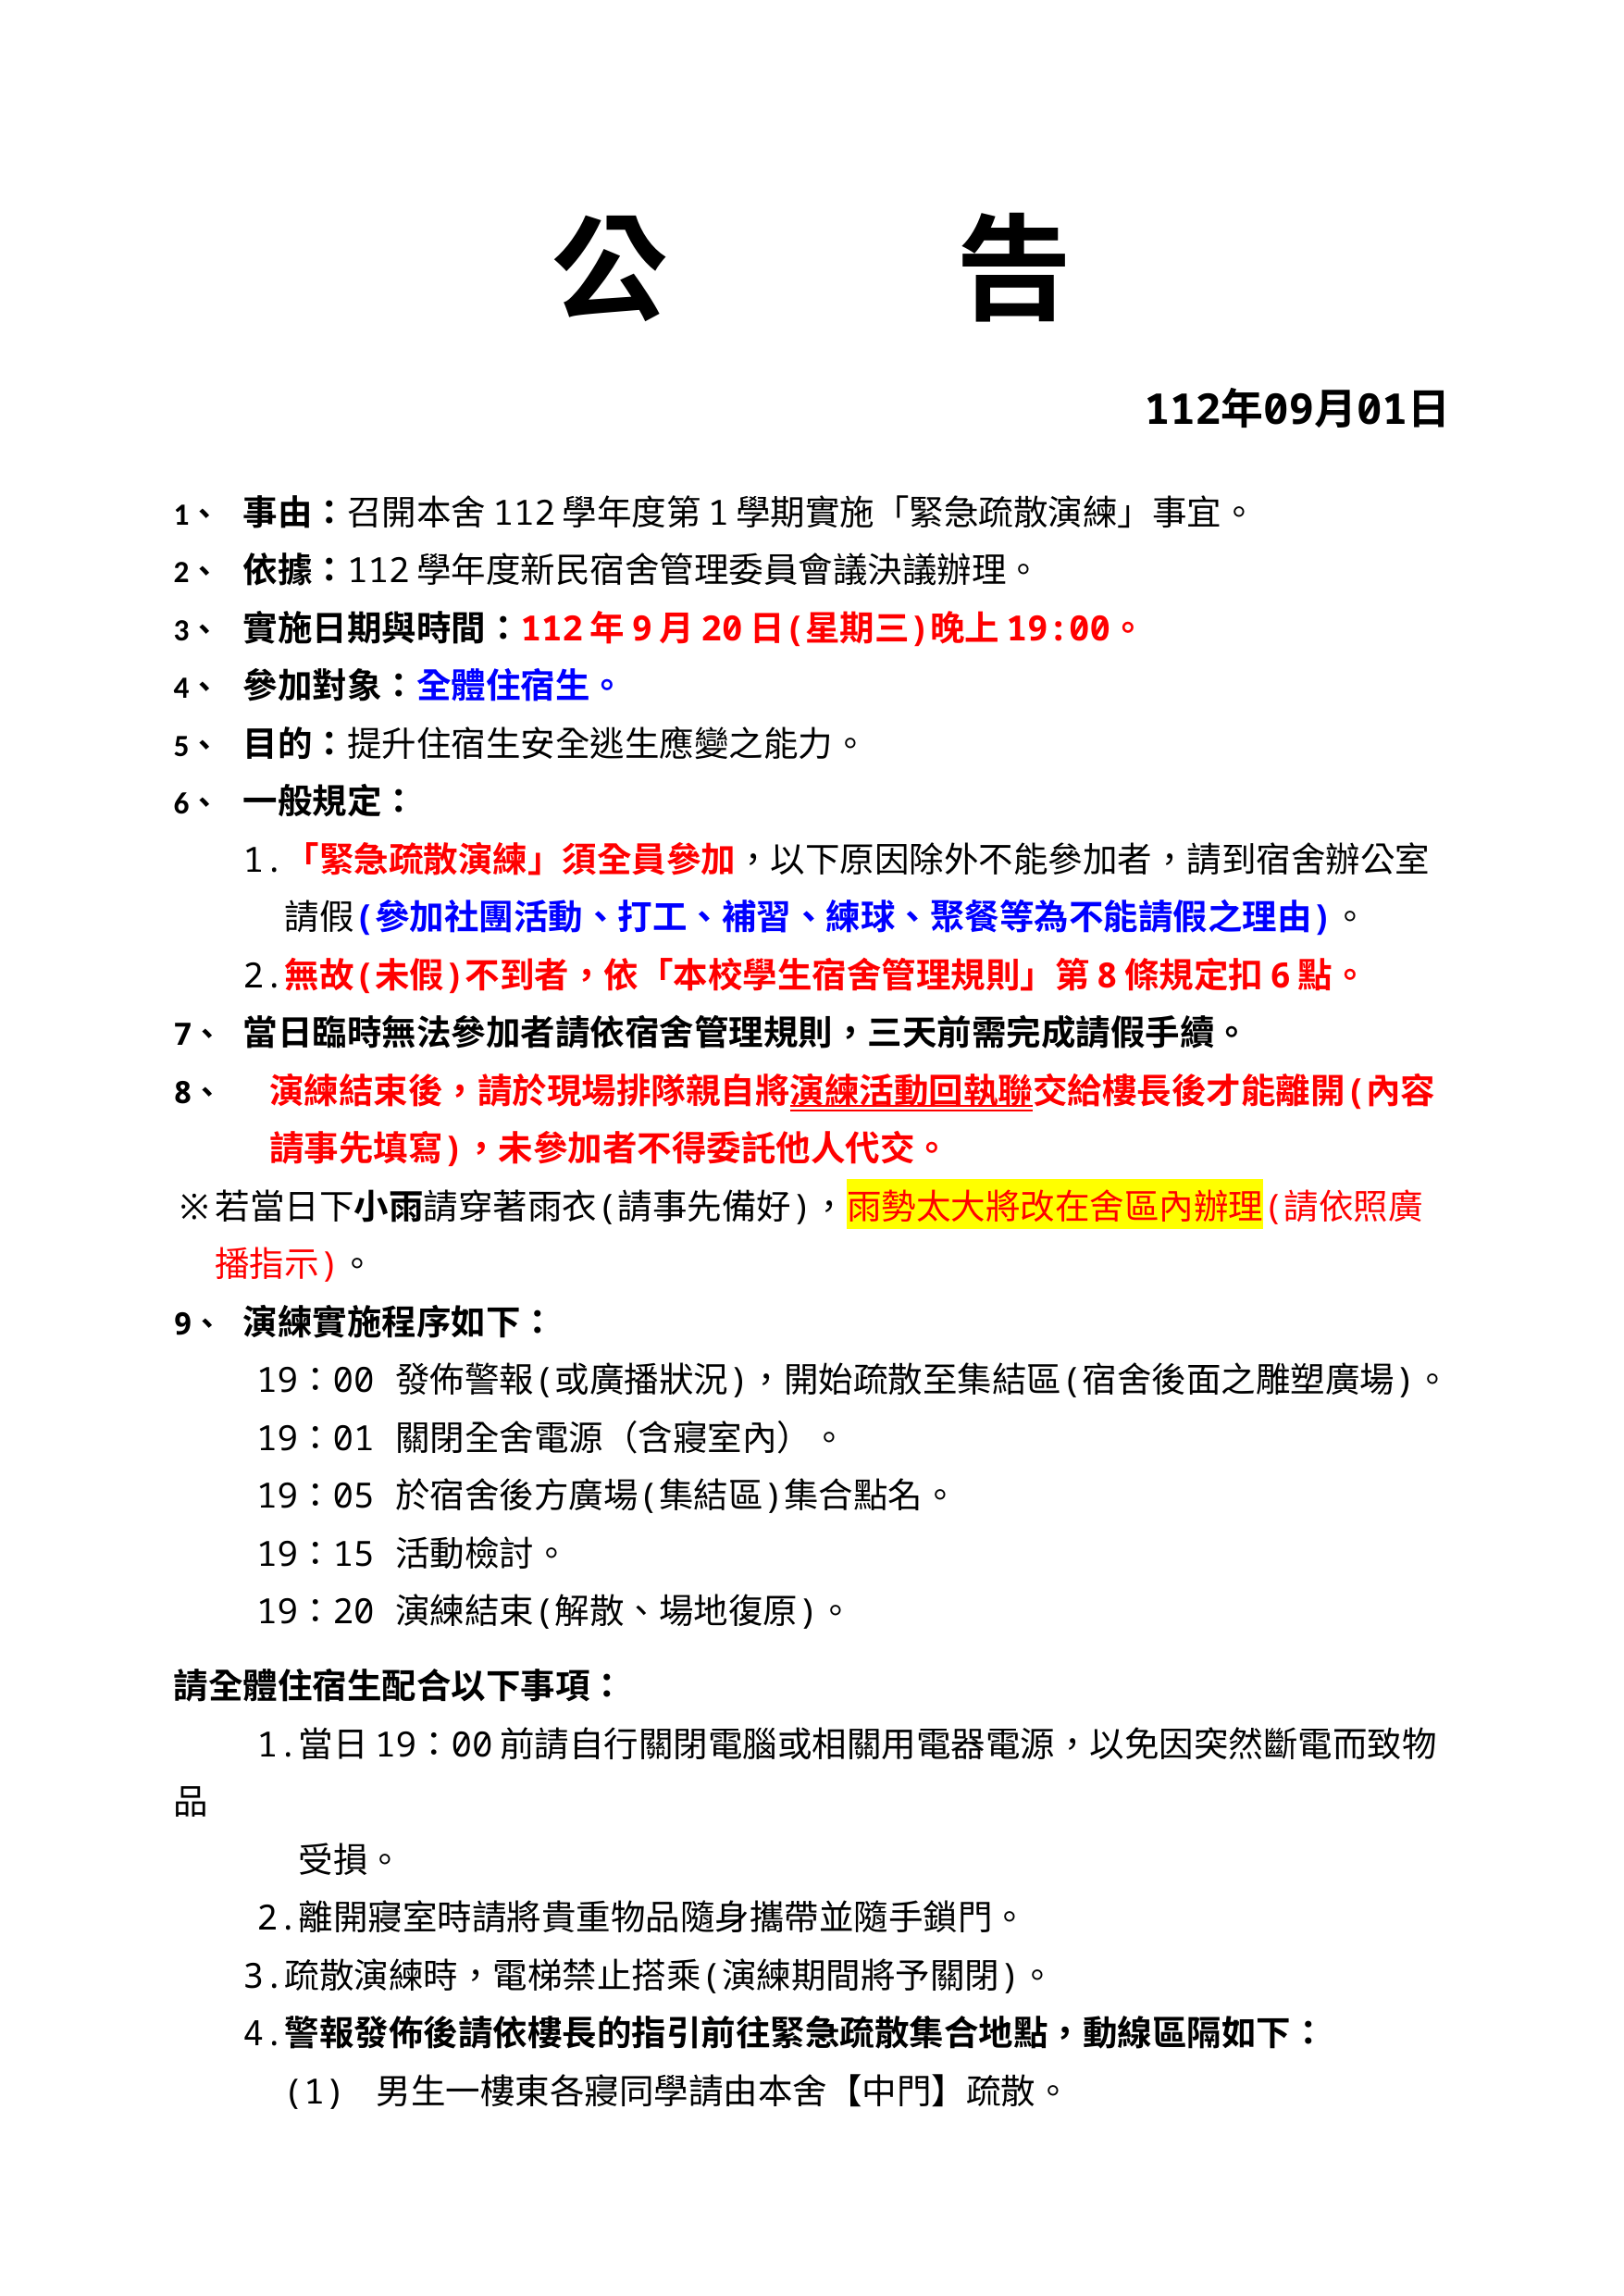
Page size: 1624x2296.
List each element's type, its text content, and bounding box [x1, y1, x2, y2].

text 19：20 演練結束(解散、場地復原)。 [173, 1570, 1450, 1628]
list 男生一樓東各寢同學請由本舍【中門】疏散。 [283, 2050, 1450, 2108]
text 3.疏散演練時，電梯禁止搭乘(演練期間將予關閉)。 [173, 1934, 1450, 1992]
list 實施日期與時間：112年9月20日(星期三)晚上19:00。 [173, 587, 1450, 645]
text 請全體住宿生配合以下事項： [173, 1645, 1450, 1703]
text 1.當日19：00前請自行關閉電腦或相關用電器電源，以免因突然斷電而致物品 [173, 1703, 1450, 1818]
text ※若當日下小雨請穿著雨衣(請事先備好)，雨勢太大將改在舍區內辦理(請依照廣播指示)。 [173, 1165, 1450, 1281]
list 當日臨時無法參加者請依宿舍管理規則，三天前需完成請假手續。 [173, 992, 1450, 1049]
list 演練實施程序如下： [173, 1281, 1450, 1339]
text 2.無故(未假)不到者，依「本校學生宿舍管理規則」第8條規定扣6點。 [173, 934, 1450, 992]
list 參加對象：全體住宿生。 [173, 645, 1450, 702]
text 19：00 發佈警報(或廣播狀況)，開始疏散至集結區(宿舍後面之雕塑廣場)。 [173, 1339, 1450, 1396]
list 一般規定： [173, 761, 1450, 818]
list 演練結束後，請於現場排隊親自將演練活動回執聯交給樓長後才能離開(內容請事先填寫)，未參加者不得委託他人代交。 [173, 1049, 1450, 1165]
text 19：01 關閉全舍電源（含寢室內）。 [173, 1396, 1450, 1455]
text 19：15 活動檢討。 [173, 1512, 1450, 1570]
text 112年09月01日 [173, 338, 1450, 453]
text 公 告 [173, 165, 1450, 338]
text 請假(參加社團活動、打工、補習、練球、聚餐等為不能請假之理由)。 [173, 876, 1450, 934]
text 受損。 [173, 1818, 1450, 1877]
text 1.「緊急疏散演練」須全員參加，以下原因除外不能參加者，請到宿舍辦公室 [173, 818, 1450, 876]
list 事由：召開本舍112學年度第1學期實施「緊急疏散演練」事宜。 [173, 471, 1450, 529]
text 2.離開寢室時請將貴重物品隨身攜帶並隨手鎖門。 [173, 1877, 1450, 1934]
text 4.警報發佈後請依樓長的指引前往緊急疏散集合地點，動線區隔如下： [173, 1992, 1450, 2050]
text 19：05 於宿舍後方廣場(集結區)集合點名。 [173, 1455, 1450, 1512]
list 依據：112學年度新民宿舍管理委員會議決議辦理。 [173, 529, 1450, 587]
list 目的：提升住宿生安全逃生應變之能力。 [173, 702, 1450, 761]
